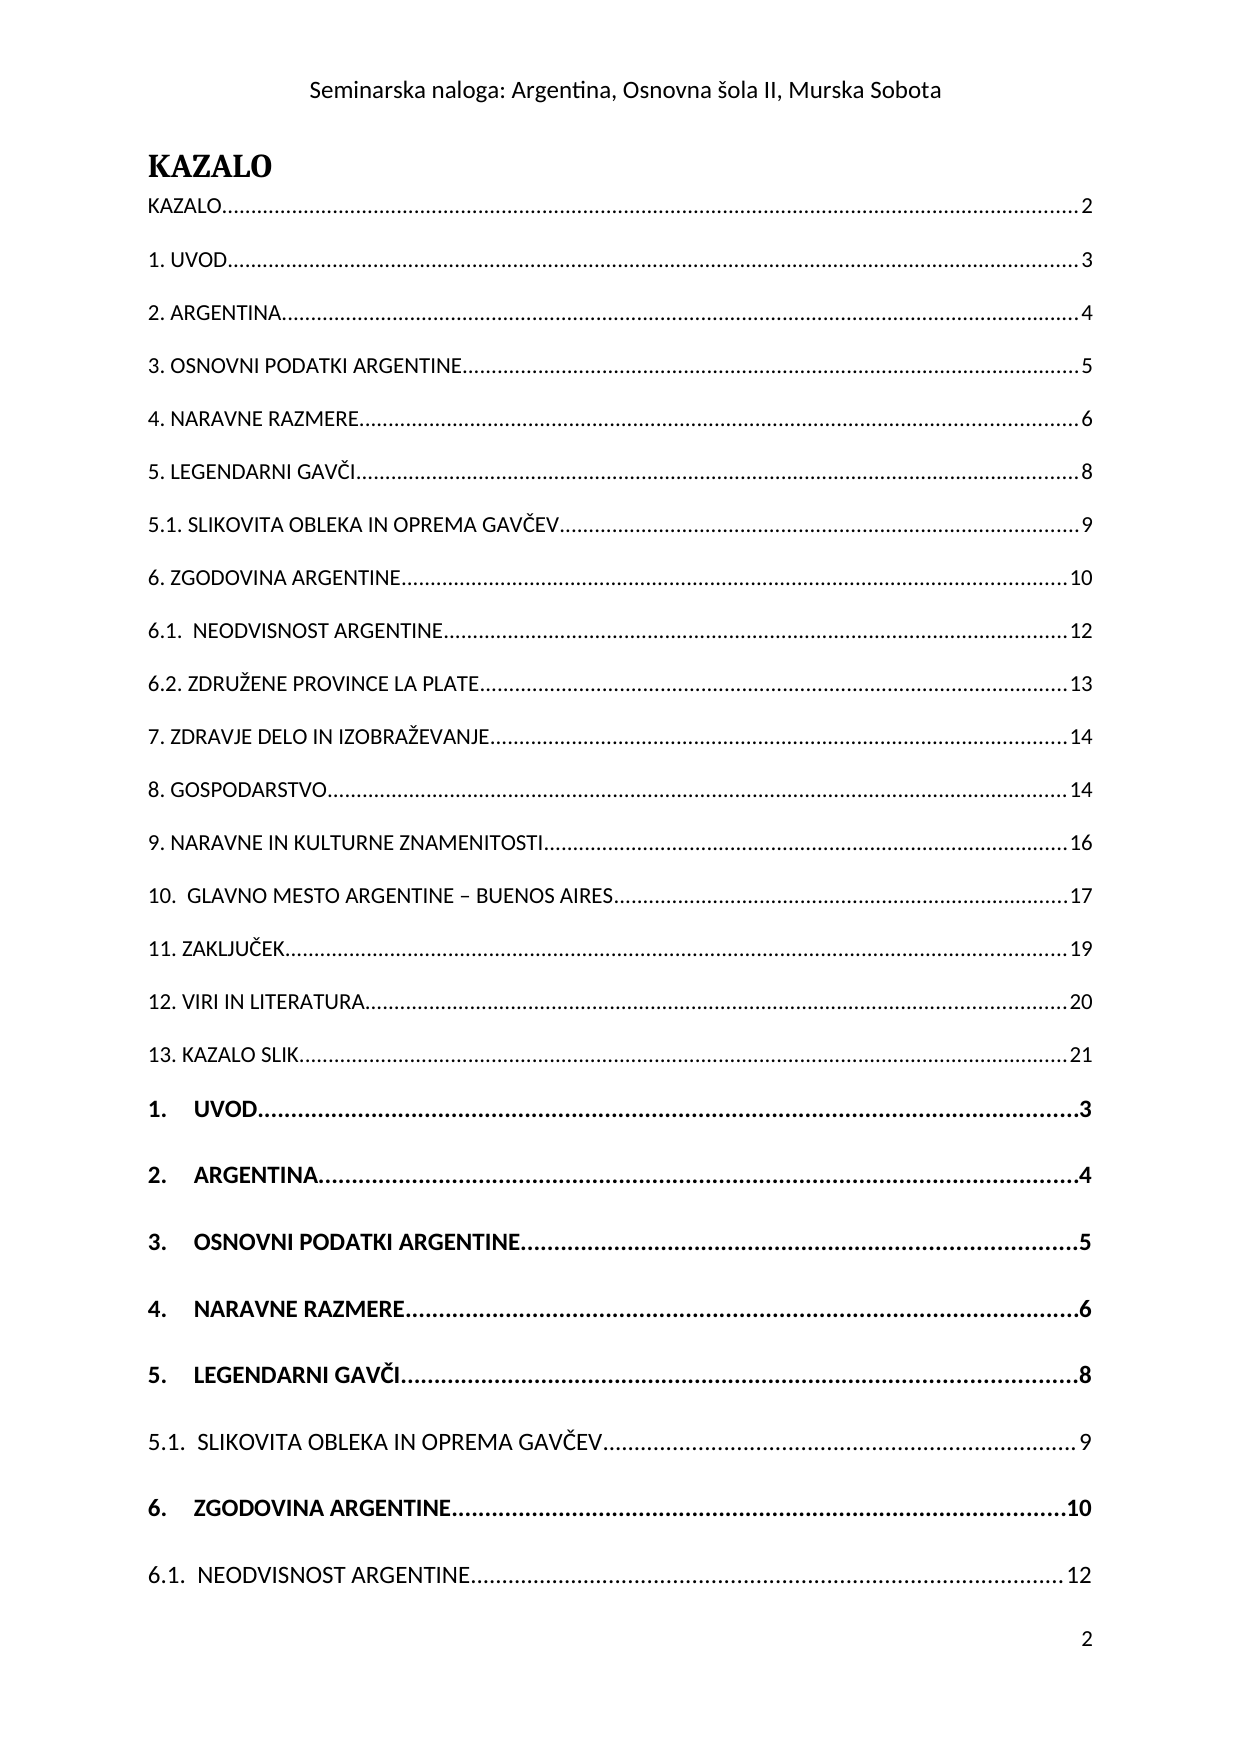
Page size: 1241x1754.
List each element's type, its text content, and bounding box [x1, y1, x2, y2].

text 2. ARGENTINA 4 [148, 298, 1093, 326]
text 5. LEGENDARNI GAVČI 8 [148, 457, 1093, 485]
text 11. ZAKLJUČEK 19 [148, 934, 1093, 962]
text 5. LEGENDARNI GAVČI 8 [148, 1359, 1093, 1390]
text 12. VIRI IN LITERATURA 20 [148, 987, 1093, 1015]
subtitle KAZALO [148, 148, 1093, 186]
text 4. NARAVNE RAZMERE 6 [148, 404, 1093, 432]
text 9. NARAVNE IN KULTURNE ZNAMENITOSTI 16 [148, 828, 1093, 856]
text 6.2. ZDRUŽENE PROVINCE LA PLATE 13 [148, 669, 1093, 697]
text 2. ARGENTINA 4 [148, 1159, 1093, 1190]
text 7. ZDRAVJE DELO IN IZOBRAŽEVANJE 14 [148, 722, 1093, 750]
text 13. KAZALO SLIK 21 [148, 1040, 1093, 1068]
text 3. OSNOVNI PODATKI ARGENTINE 5 [148, 351, 1093, 379]
text 6. ZGODOVINA ARGENTINE 10 [148, 1492, 1093, 1523]
text 3. OSNOVNI PODATKI ARGENTINE 5 [148, 1226, 1093, 1257]
text 6.1. NEODVISNOST ARGENTINE 12 [148, 616, 1093, 644]
text 10. GLAVNO MESTO ARGENTINE – BUENOS AIRES 17 [148, 881, 1093, 909]
text 1. UVOD 3 [148, 1093, 1093, 1123]
text 8. GOSPODARSTVO 14 [148, 775, 1093, 803]
text 5.1. SLIKOVITA OBLEKA IN OPREMA GAVČEV 9 [148, 1426, 1093, 1456]
text 6.1. NEODVISNOST ARGENTINE 12 [148, 1559, 1093, 1589]
text 5.1. SLIKOVITA OBLEKA IN OPREMA GAVČEV 9 [148, 510, 1093, 538]
text 4. NARAVNE RAZMERE 6 [148, 1293, 1093, 1323]
text 1. UVOD 3 [148, 245, 1093, 273]
text 6. ZGODOVINA ARGENTINE 10 [148, 563, 1093, 591]
text KAZALO 2 [148, 192, 1093, 220]
